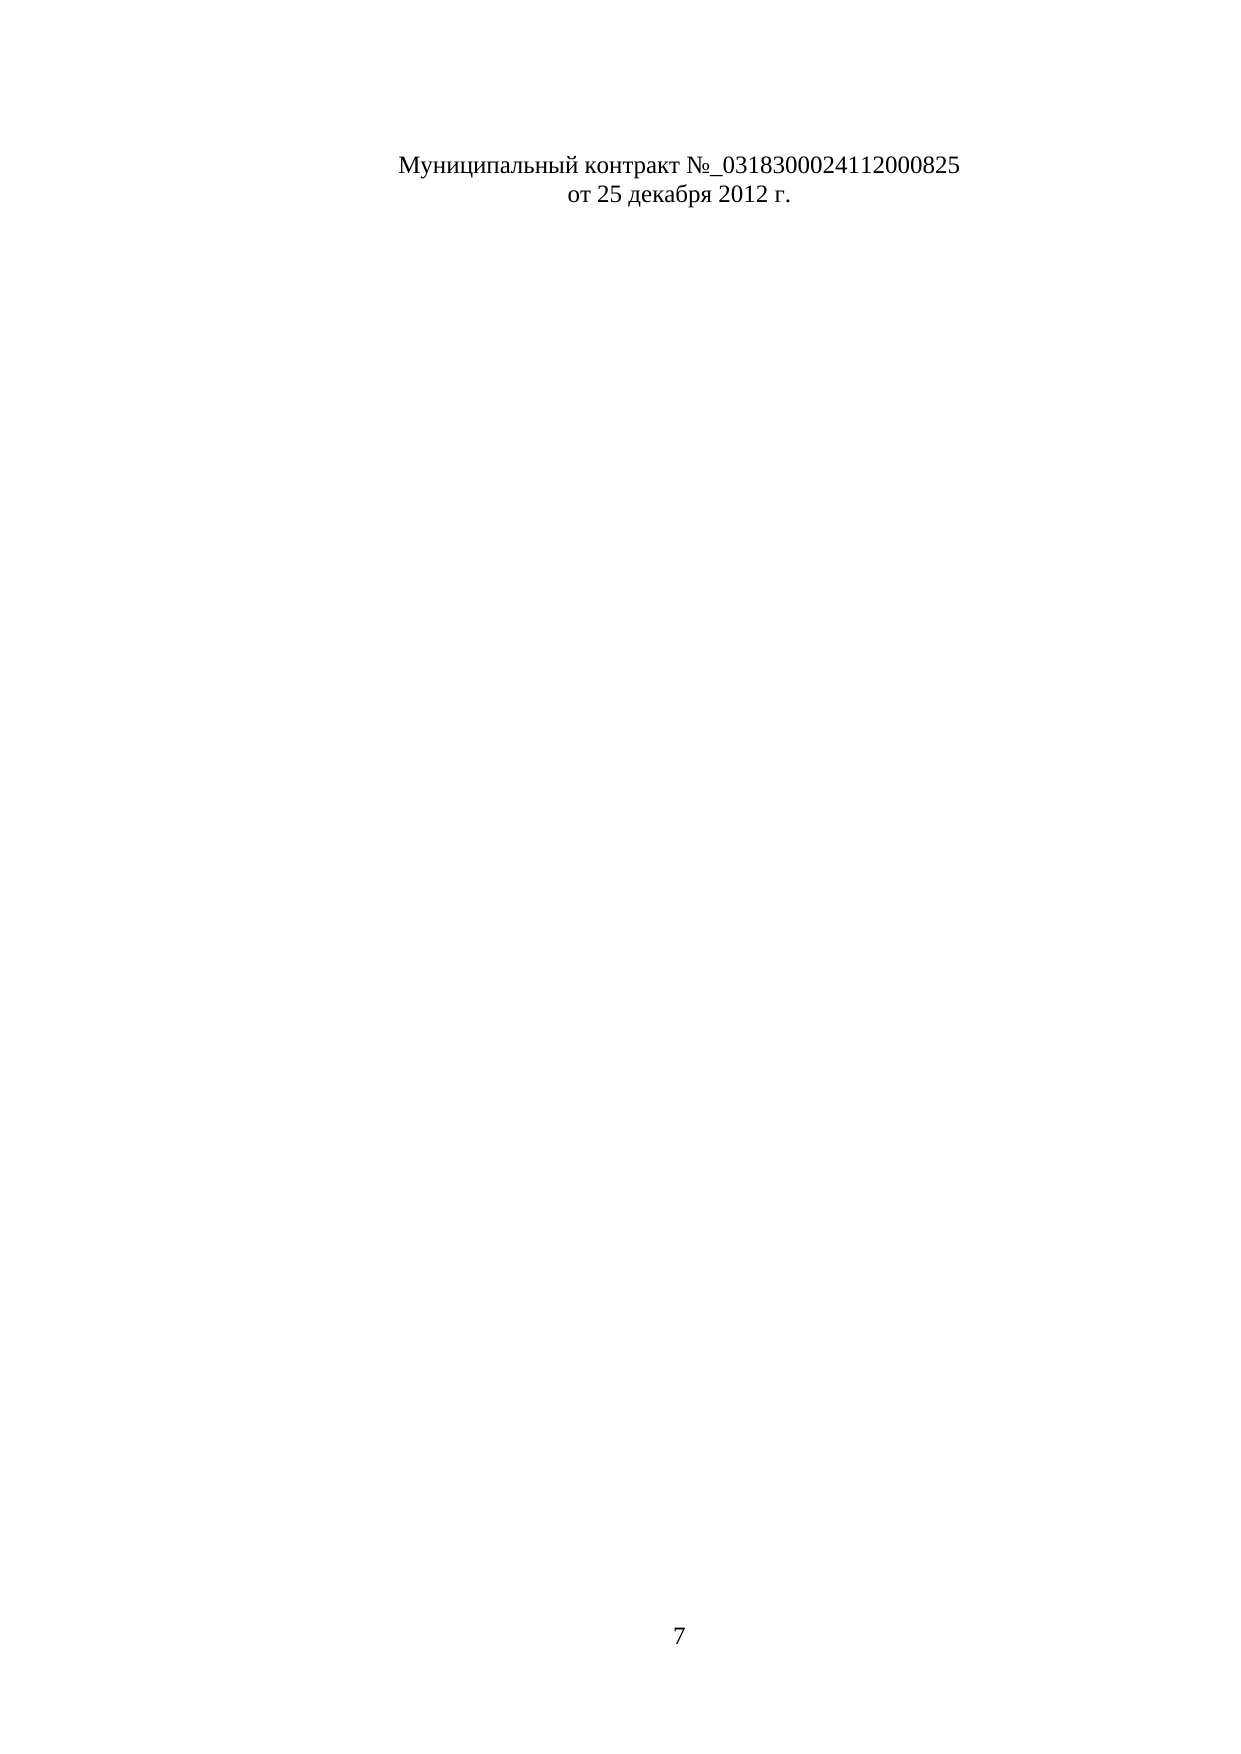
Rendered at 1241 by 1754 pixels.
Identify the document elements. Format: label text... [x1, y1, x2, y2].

text от 25 декабря 2012 г. [177, 179, 1181, 208]
text Муниципальный контракт №_0318300024112000825 [177, 151, 1181, 179]
